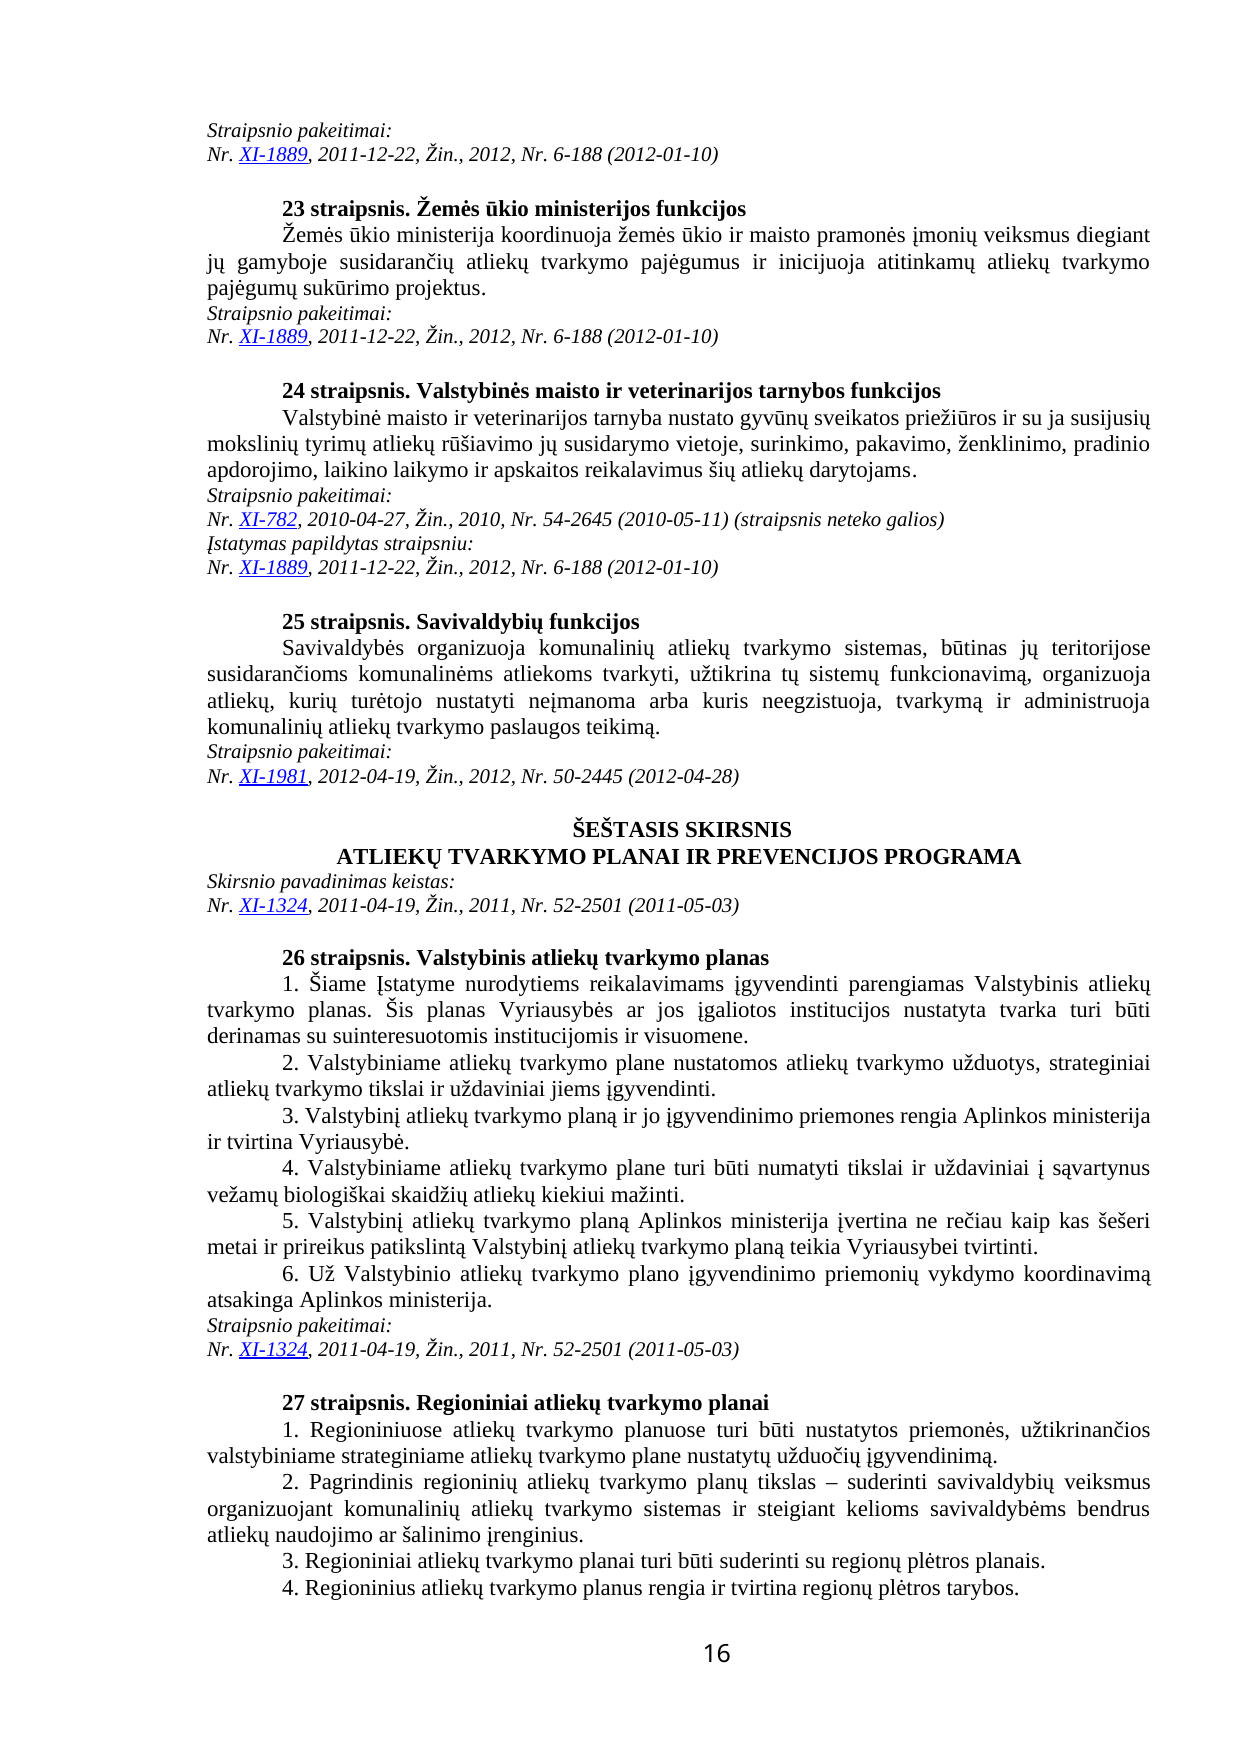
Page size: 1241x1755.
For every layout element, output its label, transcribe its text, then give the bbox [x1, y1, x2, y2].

text Nr. XI-1981, 2012-04-19, Žin., 2012, Nr. 50-2445 (2012-04-28) [207, 763, 1152, 788]
text 1. Regioniniuose atliekų tvarkymo planuose turi būti nustatytos priemonės, užtikrinančios valstybiniame strateginiame atliekų tvarkymo plane nustatytų užduočių įgyvendinimą. [207, 1416, 1152, 1468]
text 4. Regioninius atliekų tvarkymo planus rengia ir tvirtina regionų plėtros tarybos. [207, 1574, 1152, 1600]
text Nr. XI-782, 2010-04-27, Žin., 2010, Nr. 54-2645 (2010-05-11) (straipsnis neteko galios) [207, 507, 1152, 531]
text Straipsnio pakeitimai: [207, 300, 1152, 324]
text 26 straipsnis. Valstybinis atliekų tvarkymo planas [207, 943, 1152, 970]
text Straipsnio pakeitimai: [207, 1312, 1152, 1337]
text Nr. XI-1324, 2011-04-19, Žin., 2011, Nr. 52-2501 (2011-05-03) [207, 893, 1152, 917]
text Nr. XI-1889, 2011-12-22, Žin., 2012, Nr. 6-188 (2012-01-10) [207, 555, 1152, 579]
text 3. Regioniniai atliekų tvarkymo planai turi būti suderinti su regionų plėtros planais. [207, 1547, 1152, 1574]
text Savivaldybės organizuoja komunalinių atliekų tvarkymo sistemas, būtinas jų teritorijose susidarančioms komunalinėms atliekoms tvarkyti, užtikrina tų sistemų funkcionavimą, organizuoja atliekų, kurių turėtojo nustatyti neįmanoma arba kuris neegzistuoja, tvarkymą ir administruoja komunalinių atliekų tvarkymo paslaugos teikimą. [207, 634, 1152, 739]
text 27 straipsnis. Regioniniai atliekų tvarkymo planai [207, 1389, 1152, 1416]
text Nr. XI-1324, 2011-04-19, Žin., 2011, Nr. 52-2501 (2011-05-03) [207, 1337, 1152, 1361]
text Straipsnio pakeitimai: [207, 118, 1152, 142]
text atliekų tvarkymo planai IR PREVENCIJOS PROGRAMA [207, 843, 1152, 869]
text Žemės ūkio ministerija koordinuoja žemės ūkio ir maisto pramonės įmonių veiksmus diegiant jų gamyboje susidarančių atliekų tvarkymo pajėgumus ir inicijuoja atitinkamų atliekų tvarkymo pajėgumų sukūrimo projektus. [207, 221, 1152, 300]
subtitle Šeštasis skirsnis [207, 816, 1152, 843]
text Straipsnio pakeitimai: [207, 483, 1152, 507]
text Nr. XI-1889, 2011-12-22, Žin., 2012, Nr. 6-188 (2012-01-10) [207, 142, 1152, 166]
text 4. Valstybiniame atliekų tvarkymo plane turi būti numatyti tikslai ir uždaviniai į sąvartynus vežamų biologiškai skaidžių atliekų kiekiui mažinti. [207, 1154, 1152, 1207]
text Įstatymas papildytas straipsniu: [207, 531, 1152, 555]
text 24 straipsnis. Valstybinės maisto ir veterinarijos tarnybos funkcijos [207, 377, 1152, 404]
text 6. Už Valstybinio atliekų tvarkymo plano įgyvendinimo priemonių vykdymo koordinavimą atsakinga Aplinkos ministerija. [207, 1260, 1152, 1312]
text 3. Valstybinį atliekų tvarkymo planą ir jo įgyvendinimo priemones rengia Aplinkos ministerija ir tvirtina Vyriausybė. [207, 1102, 1152, 1154]
text 5. Valstybinį atliekų tvarkymo planą Aplinkos ministerija įvertina ne rečiau kaip kas šešeri metai ir prireikus patikslintą Valstybinį atliekų tvarkymo planą teikia Vyriausybei tvirtinti. [207, 1207, 1152, 1260]
text 23 straipsnis. Žemės ūkio ministerijos funkcijos [207, 195, 1152, 221]
text Straipsnio pakeitimai: [207, 739, 1152, 763]
text Skirsnio pavadinimas keistas: [207, 869, 1152, 893]
text Nr. XI-1889, 2011-12-22, Žin., 2012, Nr. 6-188 (2012-01-10) [207, 324, 1152, 348]
text 1. Šiame Įstatyme nurodytiems reikalavimams įgyvendinti parengiamas Valstybinis atliekų tvarkymo planas. Šis planas Vyriausybės ar jos įgaliotos institucijos nustatyta tvarka turi būti derinamas su suinteresuotomis institucijomis ir visuomene. [207, 970, 1152, 1049]
text 25 straipsnis. Savivaldybių funkcijos [207, 608, 1152, 634]
text 2. Valstybiniame atliekų tvarkymo plane nustatomos atliekų tvarkymo užduotys, strateginiai atliekų tvarkymo tikslai ir uždaviniai jiems įgyvendinti. [207, 1049, 1152, 1102]
text Valstybinė maisto ir veterinarijos tarnyba nustato gyvūnų sveikatos priežiūros ir su ja susijusių mokslinių tyrimų atliekų rūšiavimo jų susidarymo vietoje, surinkimo, pakavimo, ženklinimo, pradinio apdorojimo, laikino laikymo ir apskaitos reikalavimus šių atliekų darytojams. [207, 404, 1152, 483]
text 2. Pagrindinis regioninių atliekų tvarkymo planų tikslas – suderinti savivaldybių veiksmus organizuojant komunalinių atliekų tvarkymo sistemas ir steigiant kelioms savivaldybėms bendrus atliekų naudojimo ar šalinimo įrenginius. [207, 1468, 1152, 1547]
